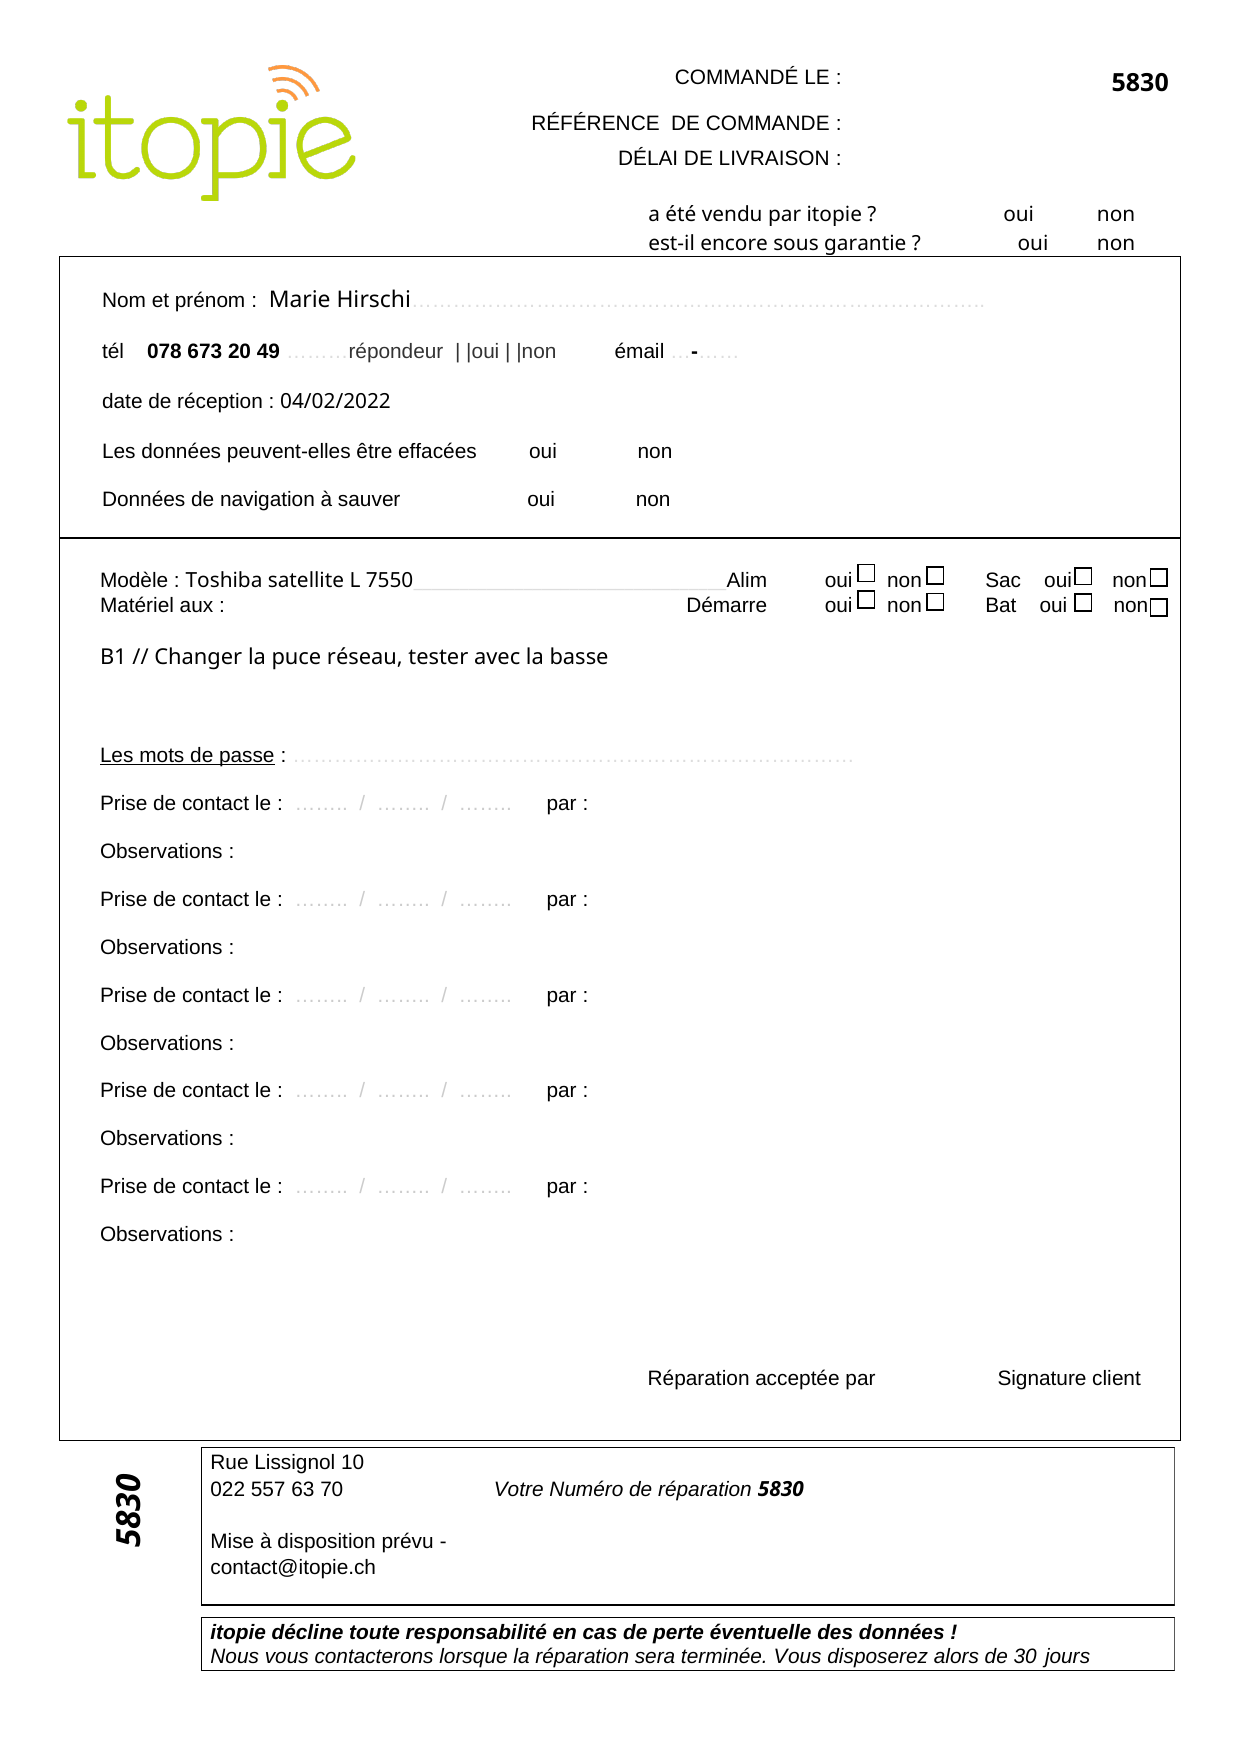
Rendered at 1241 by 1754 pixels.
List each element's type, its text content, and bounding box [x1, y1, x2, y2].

text Prise de contact le : …….. / …….. / …….. par : [60, 1171, 1180, 1198]
text Données de navigation à sauver oui non [60, 484, 1180, 511]
text Modèle : Toshiba satellite L 7550 Alim oui non Sac oui non [60, 562, 856, 590]
table_header 5830 [847, 59, 1180, 104]
text tél 078 673 20 49 ………répondeur | |oui | |non émail …-…… [60, 335, 1180, 362]
text Observations : [60, 1027, 1180, 1054]
text Modèle : Toshiba satellite L 7550 Alim oui non Sac oui non [948, 562, 1180, 590]
text Prise de contact le : …….. / …….. / …….. par : [60, 1075, 1180, 1102]
text Nom et prénom : Marie Hirschi……………………………………………………………………….. [60, 280, 1180, 314]
picture [67, 65, 356, 201]
table_cell itopie décline toute responsabilité en cas de perte éventuelle des données ! Nous vous contacterons lorsque la réparation sera terminée. Vous disposerez alors de 30 jours [195, 1611, 1180, 1677]
text a été vendu par itopie ? oui non [59, 199, 1181, 228]
text Observations : [60, 836, 1180, 863]
table_header COMMANDÉ LE : [490, 59, 847, 104]
text Réparation acceptée par Signature client [60, 1363, 1180, 1390]
table_cell [847, 140, 1180, 175]
table_cell [847, 105, 1180, 140]
table_cell DÉLAI DE LIVRAISON : [490, 140, 847, 175]
text Matériel aux : Démarre oui non Bat oui non [60, 590, 1180, 617]
text Modèle : Toshiba satellite L 7550 Alim oui non Sac oui non [879, 562, 925, 590]
text Observations : [60, 931, 1180, 958]
text Les mots de passe : ……………………………………………………………………… [60, 740, 1180, 767]
table_header 5830 [59, 1441, 195, 1677]
text B1 // Changer la puce réseau, tester avec la basse [60, 638, 1180, 671]
text Observations : [60, 1123, 1180, 1150]
text Prise de contact le : …….. / …….. / …….. par : [60, 979, 1180, 1006]
text Prise de contact le : …….. / …….. / …….. par : [60, 883, 1180, 911]
text Prise de contact le : …….. / …….. / …….. par : [60, 788, 1180, 815]
text date de réception : 04/02/2022 [60, 383, 1180, 415]
text est-il encore sous garantie ? oui non [59, 228, 1181, 256]
text Les données peuvent-elles être effacées oui non [60, 436, 1180, 463]
table_header Rue Lissignol 10 022 557 63 70 Votre Numéro de réparation 5830 Mise à disposition prévu - contact@itopie.ch [195, 1441, 1180, 1611]
table_cell RÉFÉRENCE DE COMMANDE : [490, 105, 847, 140]
text Observations : [60, 1219, 1180, 1246]
